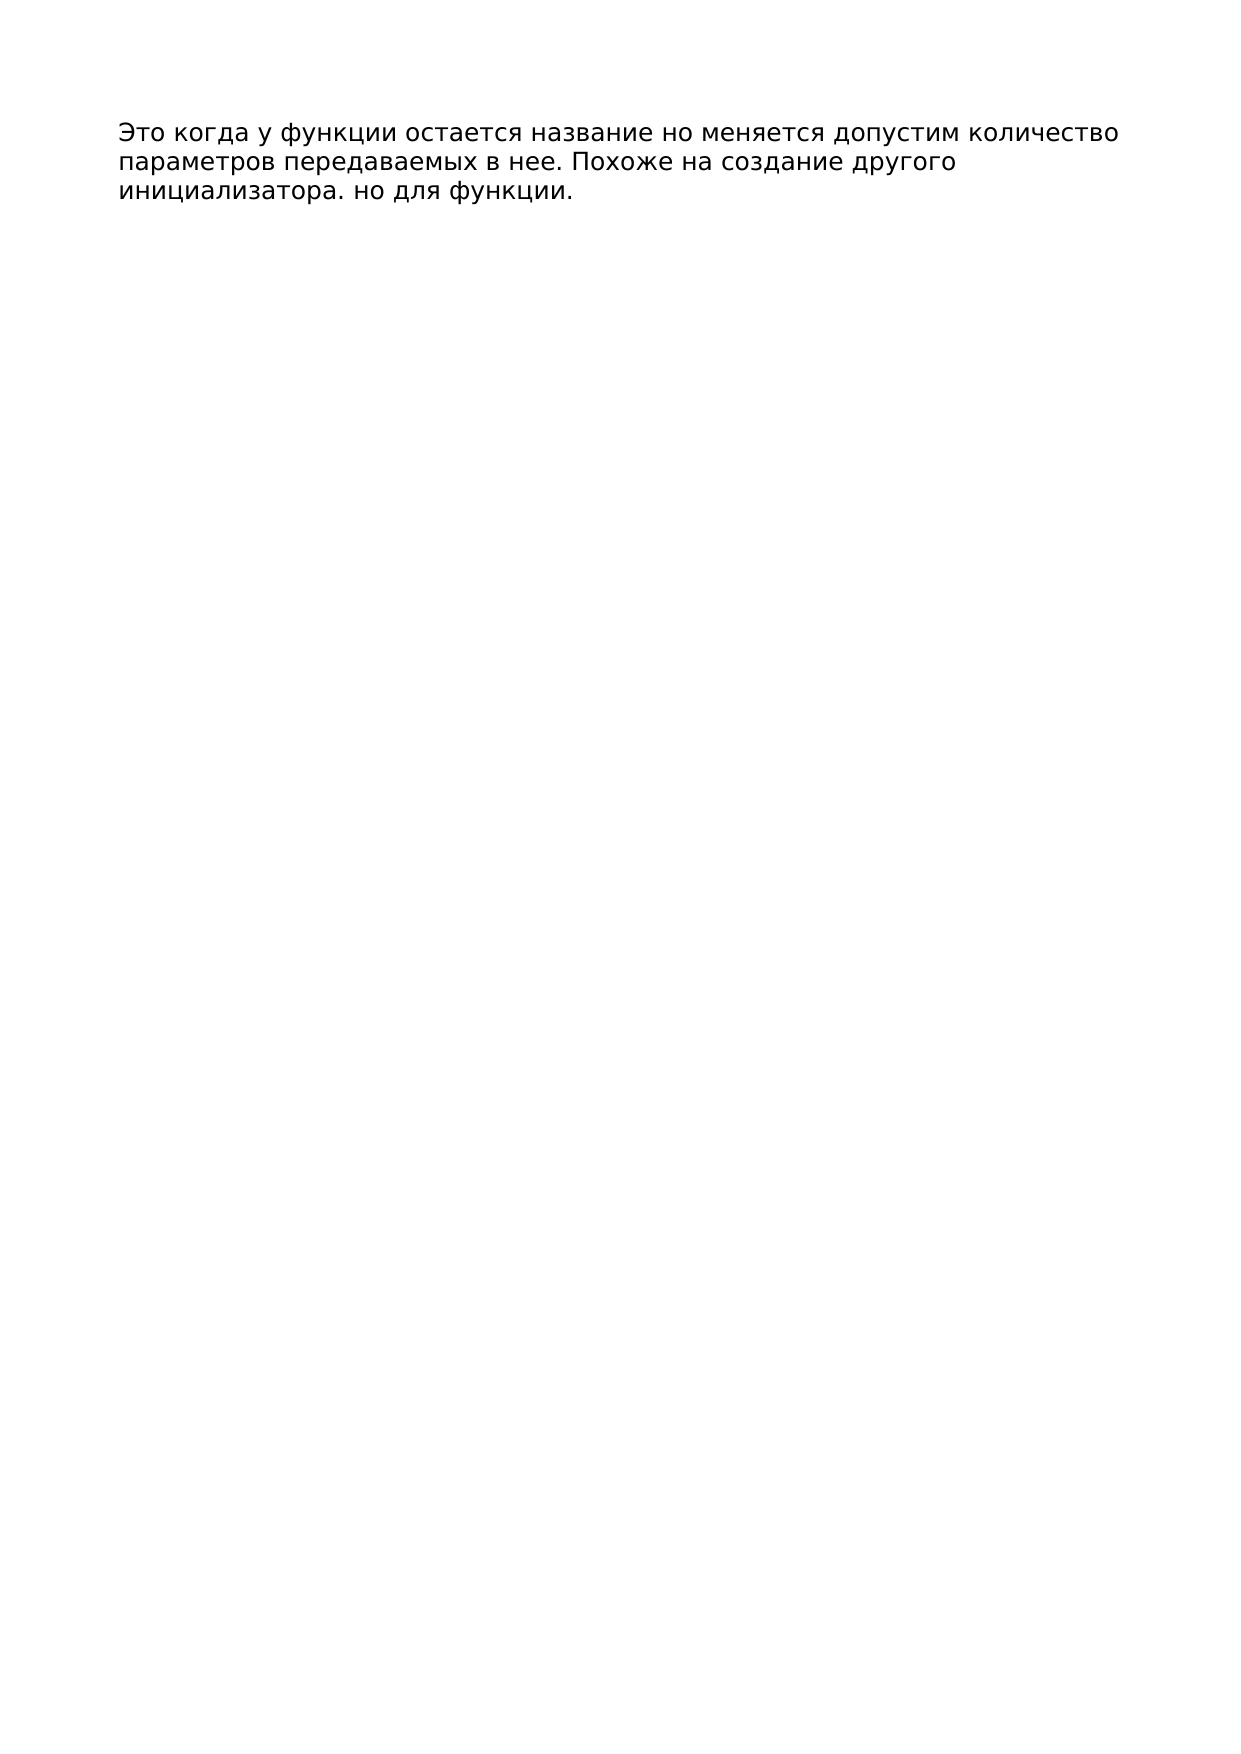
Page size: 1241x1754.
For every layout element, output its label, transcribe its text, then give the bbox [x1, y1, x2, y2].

text Это когда у функции остается название но меняется допустим количество параметров передаваемых в нее. Похоже на создание другого инициализатора. но для функции. [118, 118, 1122, 206]
